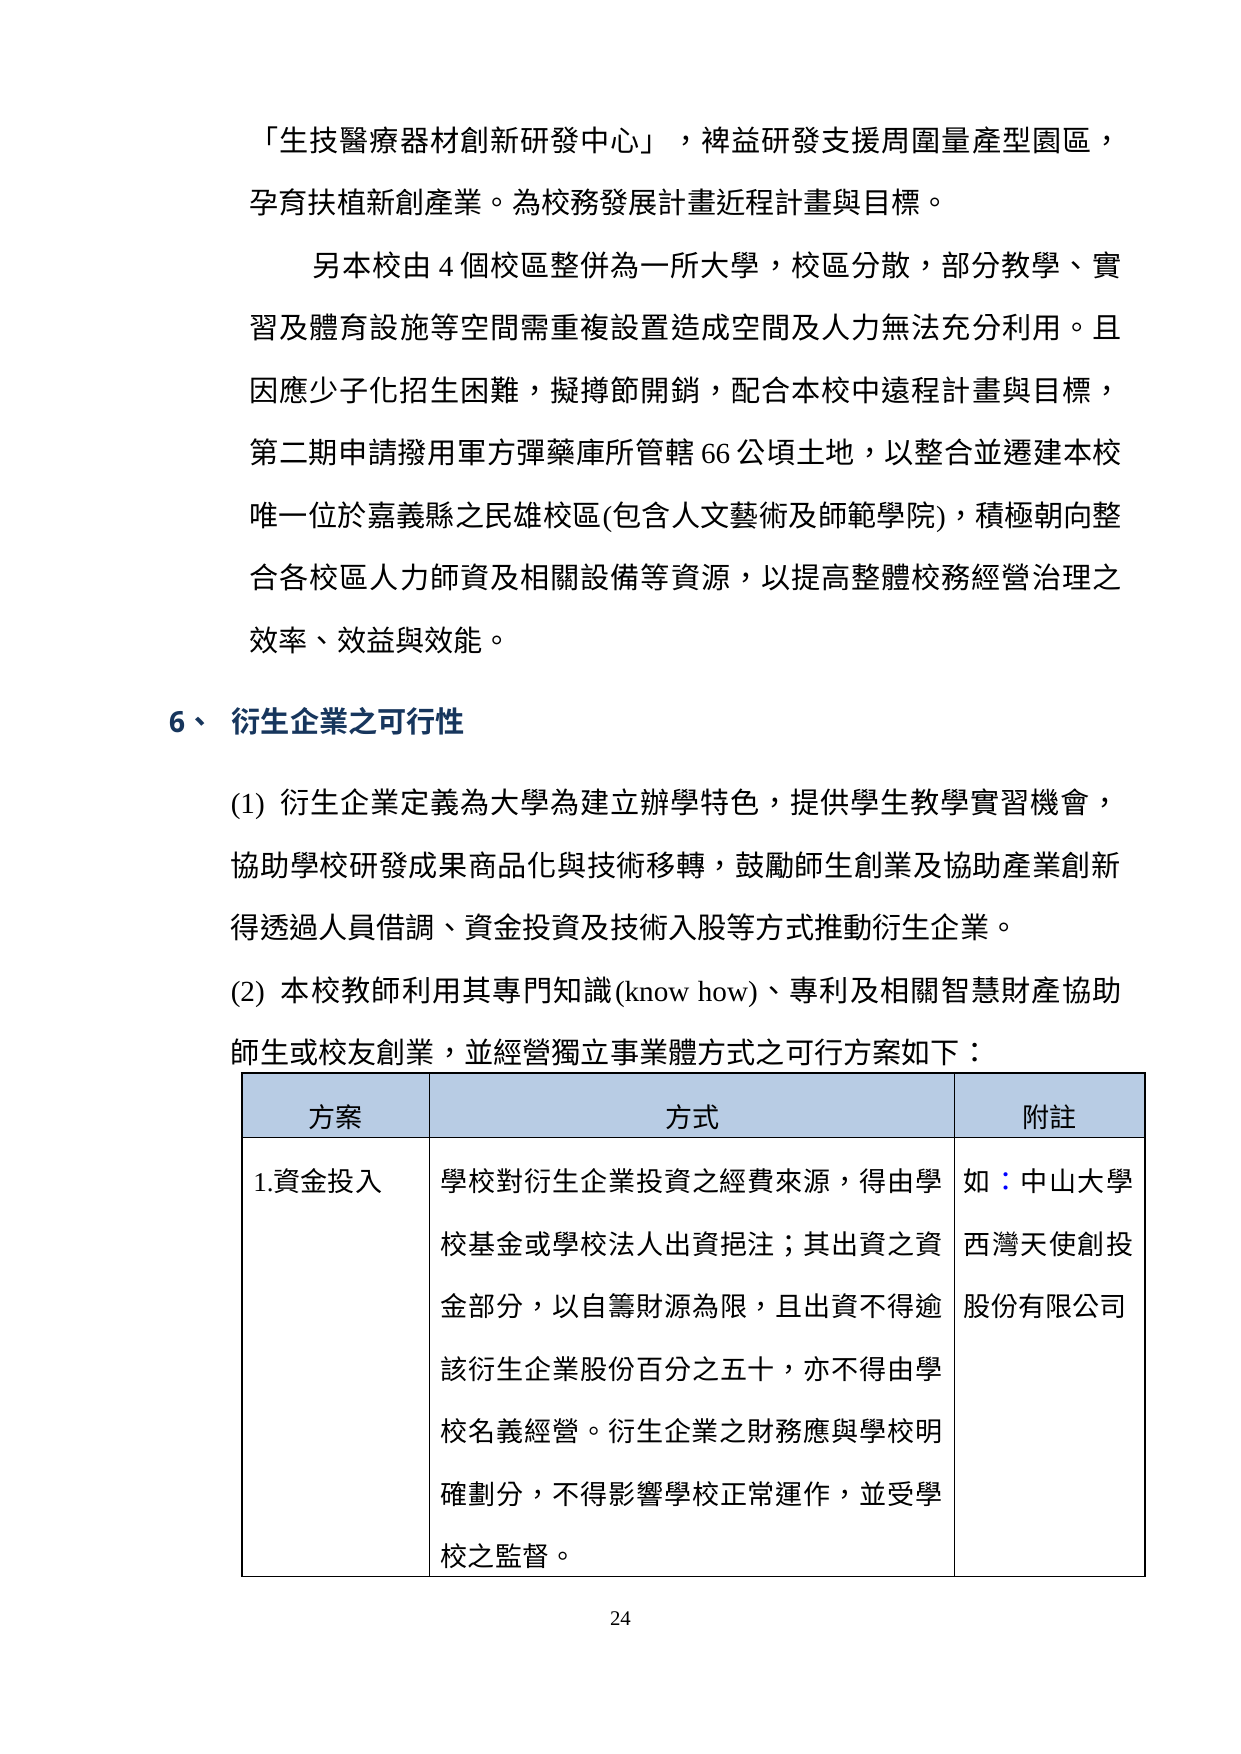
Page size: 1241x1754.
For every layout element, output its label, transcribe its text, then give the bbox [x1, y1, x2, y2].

list 衍生企業之可行性 [168, 678, 1122, 741]
table_header 附註 [955, 1074, 1144, 1137]
table_cell 如：中山大學西灣天使創投股份有限公司 [955, 1138, 1144, 1576]
table_cell 1.資金投入 [243, 1138, 429, 1576]
list 本校教師利用其專門知識(know how)、專利及相關智慧財產協助師生或校友創業，並經營獨立事業體方式之可行方案如下： [231, 947, 1122, 1072]
text 另本校由4個校區整併為一所大學，校區分散，部分教學、實習及體育設施等空間需重複設置造成空間及人力無法充分利用。且因應少子化招生困難，擬撙節開銷，配合本校中遠程計畫與目標，第二期申請撥用軍方彈藥庫所管轄66公頃土地，以整合並遷建本校唯一位於嘉義縣之民雄校區(包含人文藝術及師範學院)，積極朝向整合各校區人力師資及相關設備等資源，以提高整體校務經營治理之效率、效益與效能。 [249, 222, 1122, 659]
list 衍生企業定義為大學為建立辦學特色，提供學生教學實習機會，協助學校研發成果商品化與技術移轉，鼓勵師生創業及協助產業創新，得透過人員借調、資金投資及技術入股等方式推動衍生企業。 [231, 759, 1122, 947]
table_cell 學校對衍生企業投資之經費來源，得由學校基金或學校法人出資挹注；其出資之資金部分，以自籌財源為限，且出資不得逾該衍生企業股份百分之五十，亦不得由學校名義經營。衍生企業之財務應與學校明確劃分，不得影響學校正常運作，並受學校之監督。 [430, 1138, 954, 1576]
table_header 方案 [243, 1074, 429, 1137]
table_header 方式 [430, 1074, 954, 1137]
text 「生技醫療器材創新研發中心」，裨益研發支援周圍量產型園區，孕育扶植新創產業。為校務發展計畫近程計畫與目標。 [249, 97, 1122, 222]
